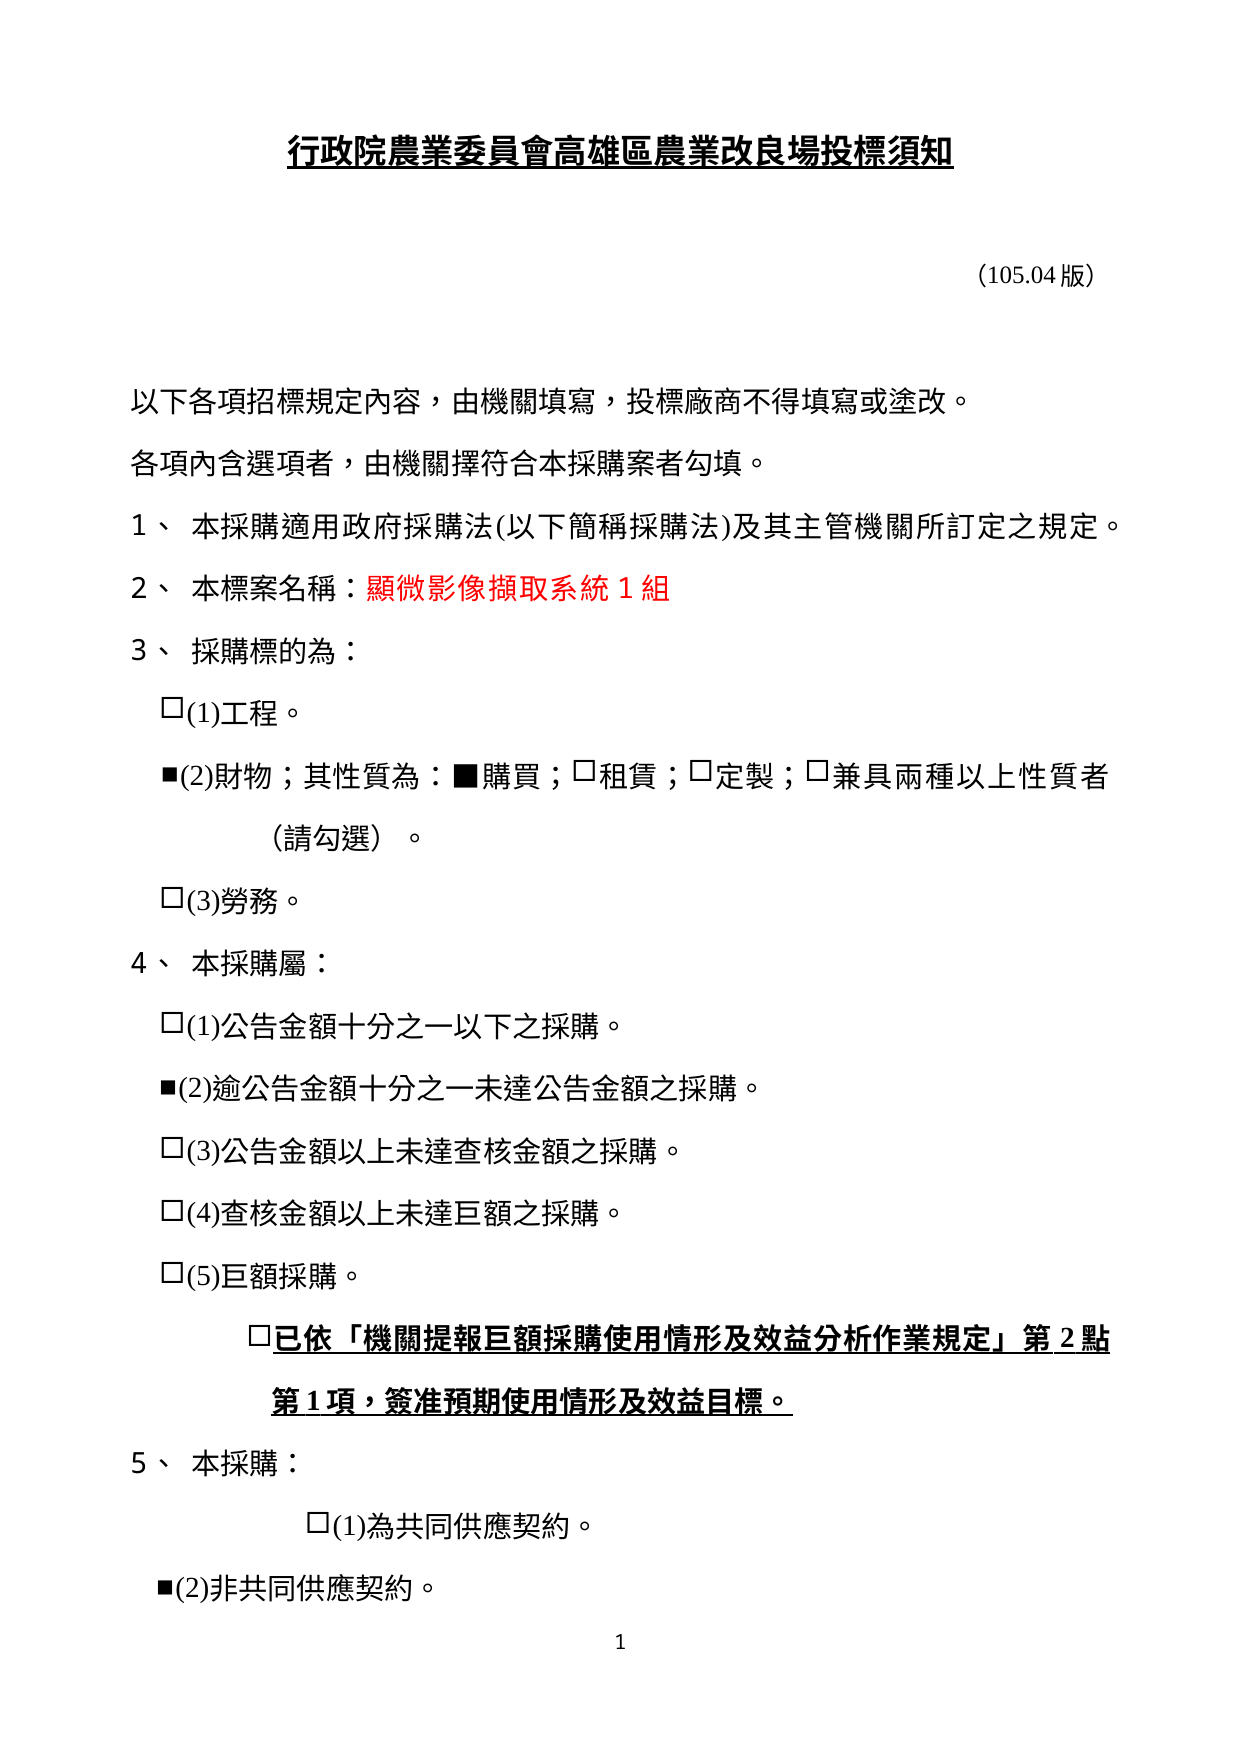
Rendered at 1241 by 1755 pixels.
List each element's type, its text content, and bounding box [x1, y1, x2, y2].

text 已依「機關提報巨額採購使用情形及效益分析作業規定」第2點第1項，簽准預期使用情形及效益目標。 [246, 1295, 1110, 1420]
text ■(2)財物；其性質為：■購買；租賃；定製；兼具兩種以上性質者（請勾選）。 [130, 733, 1110, 858]
text 以下各項招標規定內容，由機關填寫，投標廠商不得填寫或塗改。 [130, 358, 1110, 420]
text (5)巨額採購。 [130, 1233, 1110, 1295]
text 各項內含選項者，由機關擇符合本採購案者勾填。 [130, 420, 1110, 483]
text (4)查核金額以上未達巨額之採購。 [130, 1170, 1110, 1233]
text 行政院農業委員會高雄區農業改良場投標須知 [130, 108, 1110, 170]
text (1)工程。 [130, 670, 1110, 733]
text ■(2)非共同供應契約。 [130, 1545, 1110, 1608]
list 本採購： [130, 1420, 1110, 1483]
text ■(2)逾公告金額十分之一未達公告金額之採購。 [130, 1045, 1110, 1108]
text (3)勞務。 [130, 858, 1110, 920]
text (3)公告金額以上未達查核金額之採購。 [130, 1108, 1110, 1170]
list 本採購適用政府採購法(以下簡稱採購法)及其主管機關所訂定之規定。 [130, 483, 1110, 545]
text （105.04版） [130, 233, 1110, 295]
text (1)為共同供應契約。 [283, 1483, 1110, 1545]
text (1)公告金額十分之一以下之採購。 [130, 983, 1110, 1045]
list 採購標的為： [130, 608, 1110, 670]
list 本標案名稱：顯微影像擷取系統1組 [130, 545, 1110, 608]
list 本採購屬： [130, 920, 1110, 983]
